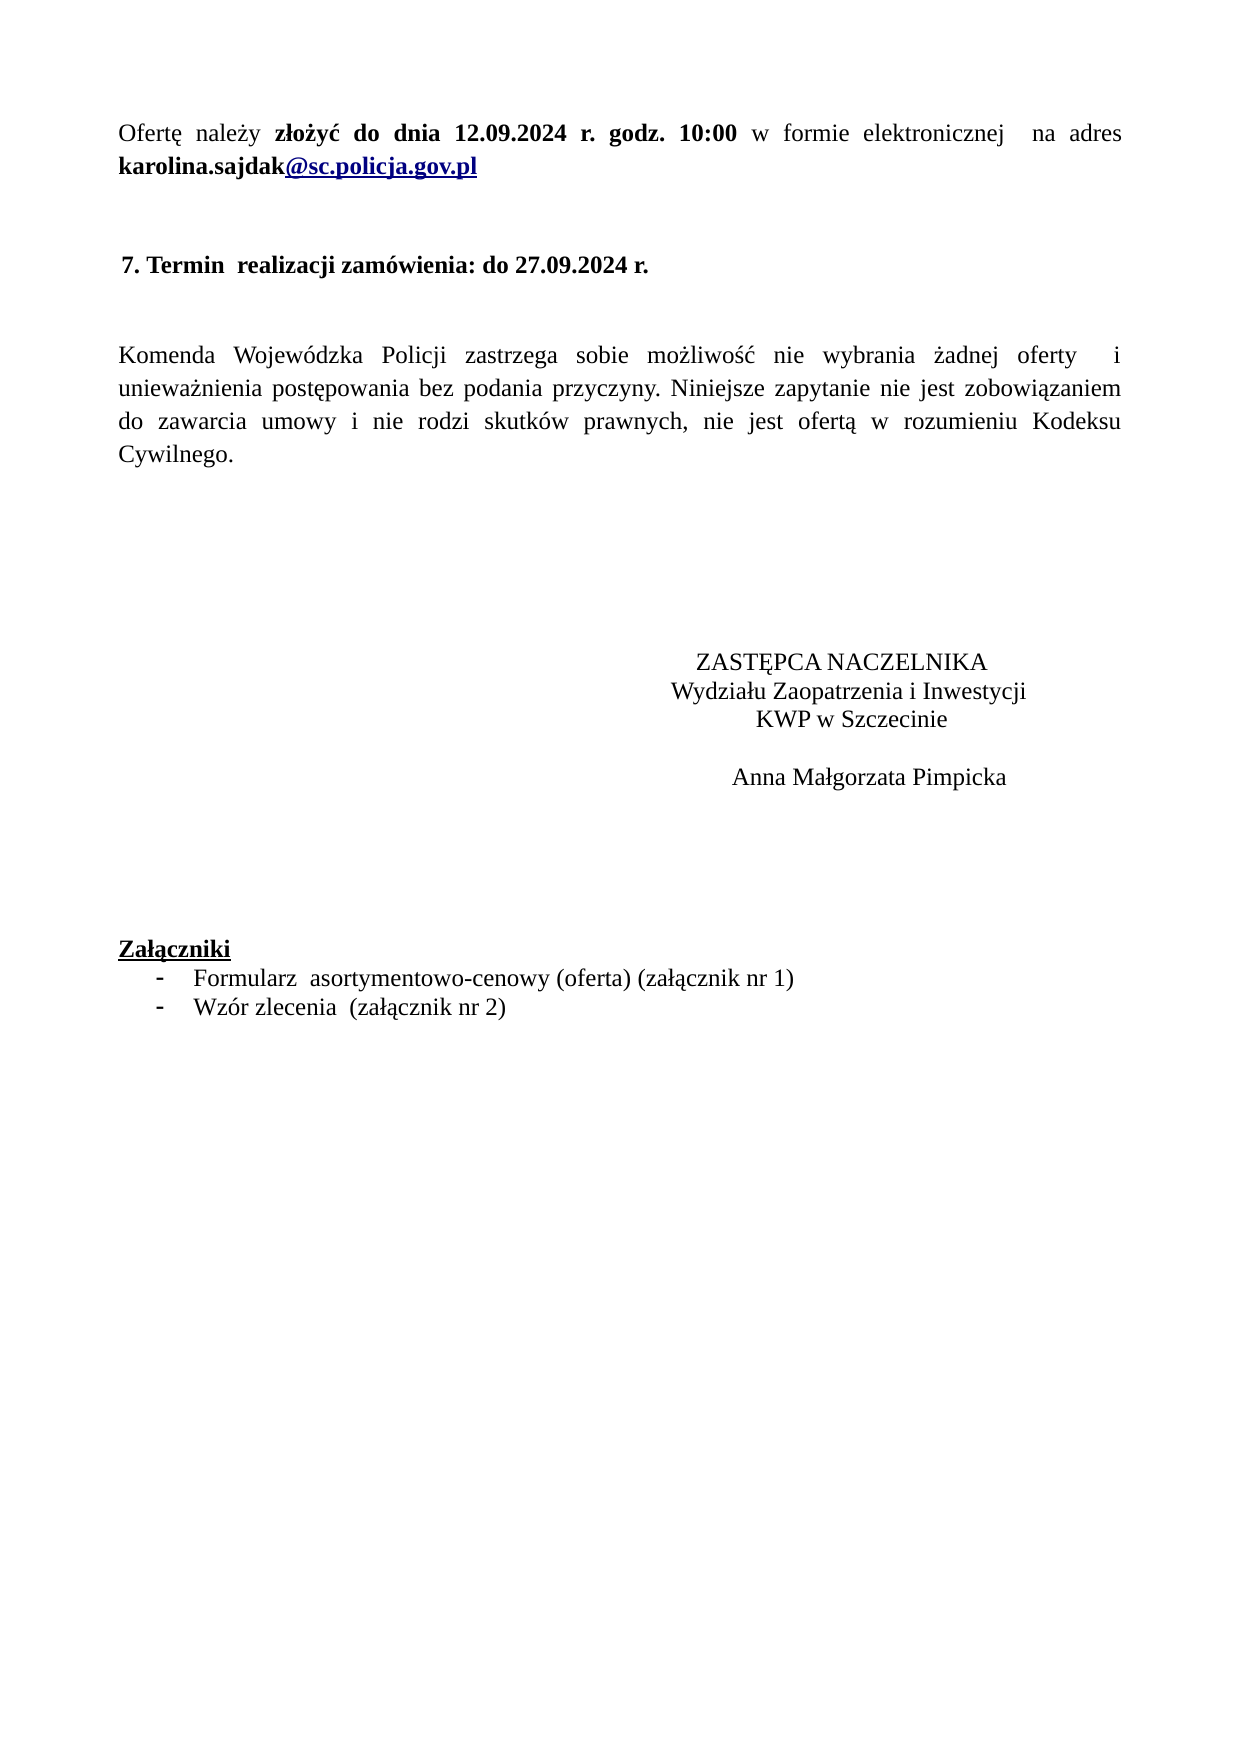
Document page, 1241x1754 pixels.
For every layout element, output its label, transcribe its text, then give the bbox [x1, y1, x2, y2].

text Załączniki [118, 934, 1122, 963]
text ZASTĘPCA NACZELNIKA [118, 647, 1122, 676]
text 7. Termin realizacji zamówienia: do 27.09.2024 r. [121, 250, 1122, 279]
text Komenda Wojewódzka Policji zastrzega sobie możliwość nie wybrania żadnej oferty i unieważnienia postępowania bez podania przyczyny. Niniejsze zapytanie nie jest zobowiązaniem do zawarcia umowy i nie rodzi skutków prawnych, nie jest ofertą w rozumieniu Kodeksu Cywilnego. [118, 340, 1122, 468]
text Wydziału Zaopatrzenia i Inwestycji [118, 676, 1122, 704]
text KWP w Szczecinie [118, 704, 1122, 733]
list Wzór zlecenia (załącznik nr 2) [156, 992, 1122, 1021]
text Ofertę należy złożyć do dnia 12.09.2024 r. godz. 10:00 w formie elektronicznej na adres karolina.sajdak@sc.policja.gov.pl [118, 118, 1122, 180]
list Formularz asortymentowo-cenowy (oferta) (załącznik nr 1) [156, 963, 1122, 992]
text Anna Małgorzata Pimpicka [118, 762, 1122, 791]
